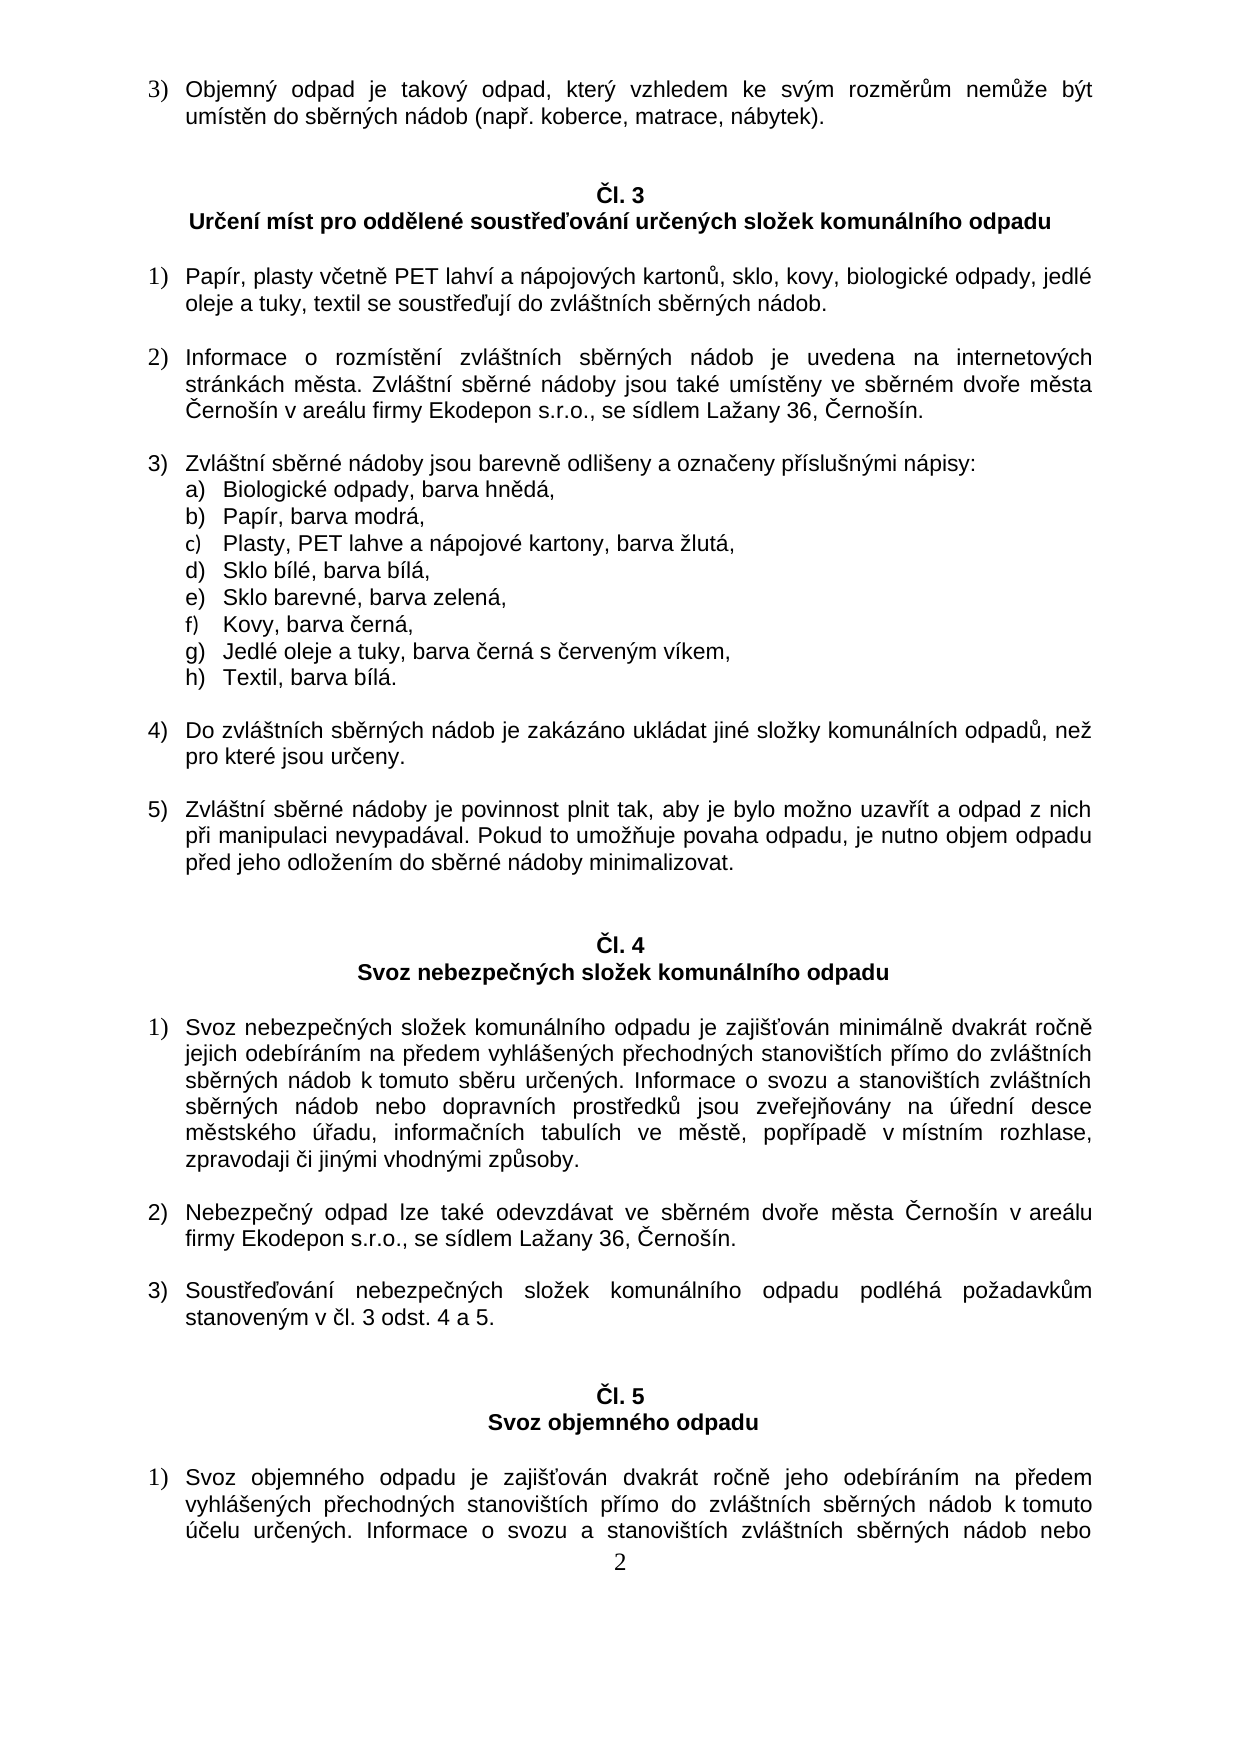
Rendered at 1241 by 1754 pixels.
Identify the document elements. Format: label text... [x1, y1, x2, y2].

list Kovy, barva černá, [185, 610, 1092, 638]
list Soustřeďování nebezpečných složek komunálního odpadu podléhá požadavkům stanoveným v čl. 3 odst. 4 a 5. [148, 1277, 1092, 1330]
text Čl. 5 [148, 1383, 1092, 1409]
list Zvláštní sběrné nádoby je povinnost plnit tak, aby je bylo možno uzavřít a odpad z nich při manipulaci nevypadával. Pokud to umožňuje povaha odpadu, je nutno objem odpadu před jeho odložením do sběrné nádoby minimalizovat. [148, 796, 1092, 875]
text Svoz objemného odpadu [148, 1409, 1092, 1436]
list Informace o rozmístění zvláštních sběrných nádob je uvedena na internetových stránkách města. Zvláštní sběrné nádoby jsou také umístěny ve sběrném dvoře města Černošín v areálu firmy Ekodepon s.r.o., se sídlem Lažany 36, Černošín. [148, 342, 1092, 424]
list Sklo bílé, barva bílá, [185, 557, 1092, 583]
list Plasty, PET lahve a nápojové kartony, barva žlutá, [185, 529, 1092, 557]
list Jedlé oleje a tuky, barva černá s červeným víkem, [185, 638, 1092, 664]
list Nebezpečný odpad lze také odevzdávat ve sběrném dvoře města Černošín v areálu firmy Ekodepon s.r.o., se sídlem Lažany 36, Černošín. [148, 1198, 1092, 1251]
list Svoz nebezpečných složek komunálního odpadu je zajišťován minimálně dvakrát ročně jejich odebíráním na předem vyhlášených přechodných stanovištích přímo do zvláštních sběrných nádob k tomuto sběru určených. Informace o svozu a stanovištích zvláštních sběrných nádob nebo dopravních prostředků jsou zveřejňovány na úřední desce městského úřadu, informačních tabulích ve městě, popřípadě v místním rozhlase, zpravodaji či jinými vhodnými způsoby. [148, 1012, 1092, 1172]
list Svoz objemného odpadu je zajišťován dvakrát ročně jeho odebíráním na předem vyhlášených přechodných stanovištích přímo do zvláštních sběrných nádob k tomuto účelu určených. Informace o svozu a stanovištích zvláštních sběrných nádob nebo [148, 1462, 1092, 1543]
text Čl. 3 [148, 182, 1092, 208]
list Papír, plasty včetně PET lahví a nápojových kartonů, sklo, kovy, biologické odpady, jedlé oleje a tuky, textil se soustřeďují do zvláštních sběrných nádob. [148, 261, 1092, 316]
list Objemný odpad je takový odpad, který vzhledem ke svým rozměrům nemůže být umístěn do sběrných nádob (např. koberce, matrace, nábytek). [148, 74, 1092, 129]
text Určení míst pro oddělené soustřeďování určených složek komunálního odpadu [148, 208, 1092, 234]
list Papír, barva modrá, [185, 503, 1092, 529]
list Zvláštní sběrné nádoby jsou barevně odlišeny a označeny příslušnými nápisy: [148, 450, 1092, 476]
list Sklo barevné, barva zelená, [185, 583, 1092, 610]
list Textil, barva bílá. [185, 664, 1092, 691]
subtitle Čl. 4 [148, 932, 1092, 959]
subtitle Svoz nebezpečných složek komunálního odpadu [148, 959, 1092, 985]
list Do zvláštních sběrných nádob je zakázáno ukládat jiné složky komunálních odpadů, než pro které jsou určeny. [148, 717, 1092, 769]
list Biologické odpady, barva hnědá, [185, 476, 1092, 503]
